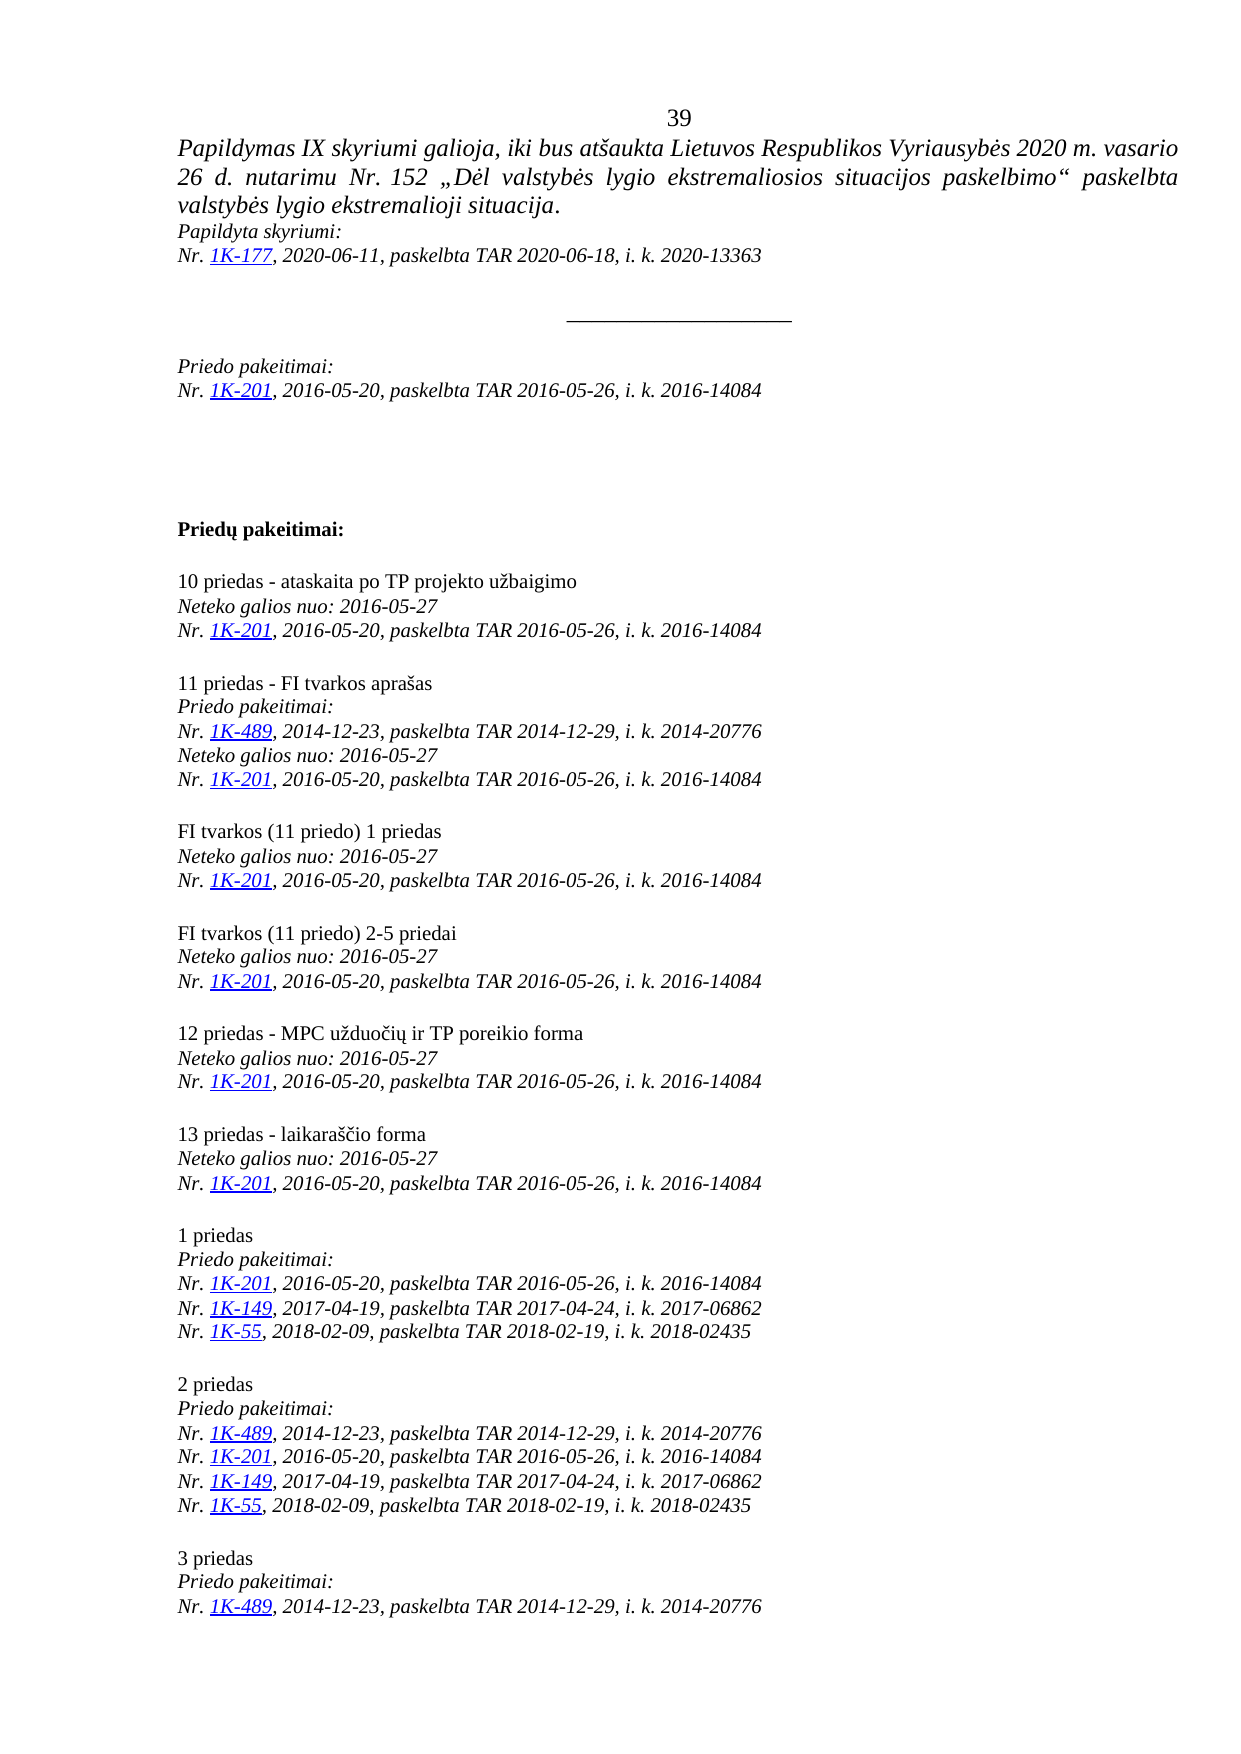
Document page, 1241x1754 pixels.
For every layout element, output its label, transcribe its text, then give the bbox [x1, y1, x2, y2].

text Nr. 1K-201, 2016-05-20, paskelbta TAR 2016-05-26, i. k. 2016-14084 [177, 767, 1181, 791]
text Nr. 1K-489, 2014-12-23, paskelbta TAR 2014-12-29, i. k. 2014-20776 [177, 718, 1181, 743]
text Papildyta skyriumi: [177, 219, 1181, 243]
text Nr. 1K-55, 2018-02-09, paskelbta TAR 2018-02-19, i. k. 2018-02435 [177, 1319, 1181, 1343]
text Priedo pakeitimai: [177, 1396, 1181, 1420]
text Nr. 1K-149, 2017-04-19, paskelbta TAR 2017-04-24, i. k. 2017-06862 [177, 1468, 1181, 1493]
text 13 priedas - laikaraščio forma [177, 1122, 1181, 1146]
text Priedo pakeitimai: [177, 694, 1181, 718]
text FI tvarkos (11 priedo) 1 priedas [177, 819, 1181, 843]
text Priedų pakeitimai: [177, 517, 1181, 541]
text Neteko galios nuo: 2016-05-27 [177, 1146, 1181, 1170]
text Nr. 1K-177, 2020-06-11, paskelbta TAR 2020-06-18, i. k. 2020-13363 [177, 243, 1181, 267]
text Nr. 1K-201, 2016-05-20, paskelbta TAR 2016-05-26, i. k. 2016-14084 [177, 618, 1181, 642]
text 2 priedas [177, 1372, 1181, 1396]
text Priedo pakeitimai: [177, 1247, 1181, 1271]
text Nr. 1K-201, 2016-05-20, paskelbta TAR 2016-05-26, i. k. 2016-14084 [177, 868, 1181, 892]
text Nr. 1K-489, 2014-12-23, paskelbta TAR 2014-12-29, i. k. 2014-20776 [177, 1593, 1181, 1618]
text 11 priedas - FI tvarkos aprašas [177, 670, 1181, 694]
text 1 priedas [177, 1223, 1181, 1247]
text Neteko galios nuo: 2016-05-27 [177, 1045, 1181, 1069]
text Papildymas IX skyriumi galioja, iki bus atšaukta Lietuvos Respublikos Vyriausybės 2020 m. vasario 26 d. nutarimu Nr. 152 „Dėl valstybės lygio ekstremaliosios situacijos paskelbimo“ paskelbta valstybės lygio ekstremalioji situacija. [177, 133, 1181, 219]
text FI tvarkos (11 priedo) 2-5 priedai [177, 920, 1181, 944]
text Nr. 1K-489, 2014-12-23, paskelbta TAR 2014-12-29, i. k. 2014-20776 [177, 1420, 1181, 1444]
text Priedo pakeitimai: [177, 1569, 1181, 1593]
text Neteko galios nuo: 2016-05-27 [177, 944, 1181, 968]
text Nr. 1K-201, 2016-05-20, paskelbta TAR 2016-05-26, i. k. 2016-14084 [177, 1444, 1181, 1468]
text Nr. 1K-55, 2018-02-09, paskelbta TAR 2018-02-19, i. k. 2018-02435 [177, 1493, 1181, 1517]
text Nr. 1K-149, 2017-04-19, paskelbta TAR 2017-04-24, i. k. 2017-06862 [177, 1295, 1181, 1319]
text Nr. 1K-201, 2016-05-20, paskelbta TAR 2016-05-26, i. k. 2016-14084 [177, 968, 1181, 993]
text Nr. 1K-201, 2016-05-20, paskelbta TAR 2016-05-26, i. k. 2016-14084 [177, 1271, 1181, 1295]
text Neteko galios nuo: 2016-05-27 [177, 593, 1181, 618]
text 10 priedas - ataskaita po TP projekto užbaigimo [177, 569, 1181, 593]
text Neteko galios nuo: 2016-05-27 [177, 743, 1181, 767]
text 12 priedas - MPC užduočių ir TP poreikio forma [177, 1021, 1181, 1045]
text Nr. 1K-201, 2016-05-20, paskelbta TAR 2016-05-26, i. k. 2016-14084 [177, 1170, 1181, 1194]
text Priedo pakeitimai: [177, 353, 1181, 378]
text 3 priedas [177, 1545, 1181, 1569]
text Neteko galios nuo: 2016-05-27 [177, 843, 1181, 868]
text Nr. 1K-201, 2016-05-20, paskelbta TAR 2016-05-26, i. k. 2016-14084 [177, 1069, 1181, 1093]
text Nr. 1K-201, 2016-05-20, paskelbta TAR 2016-05-26, i. k. 2016-14084 [177, 378, 1181, 402]
text __________________ [177, 296, 1181, 325]
